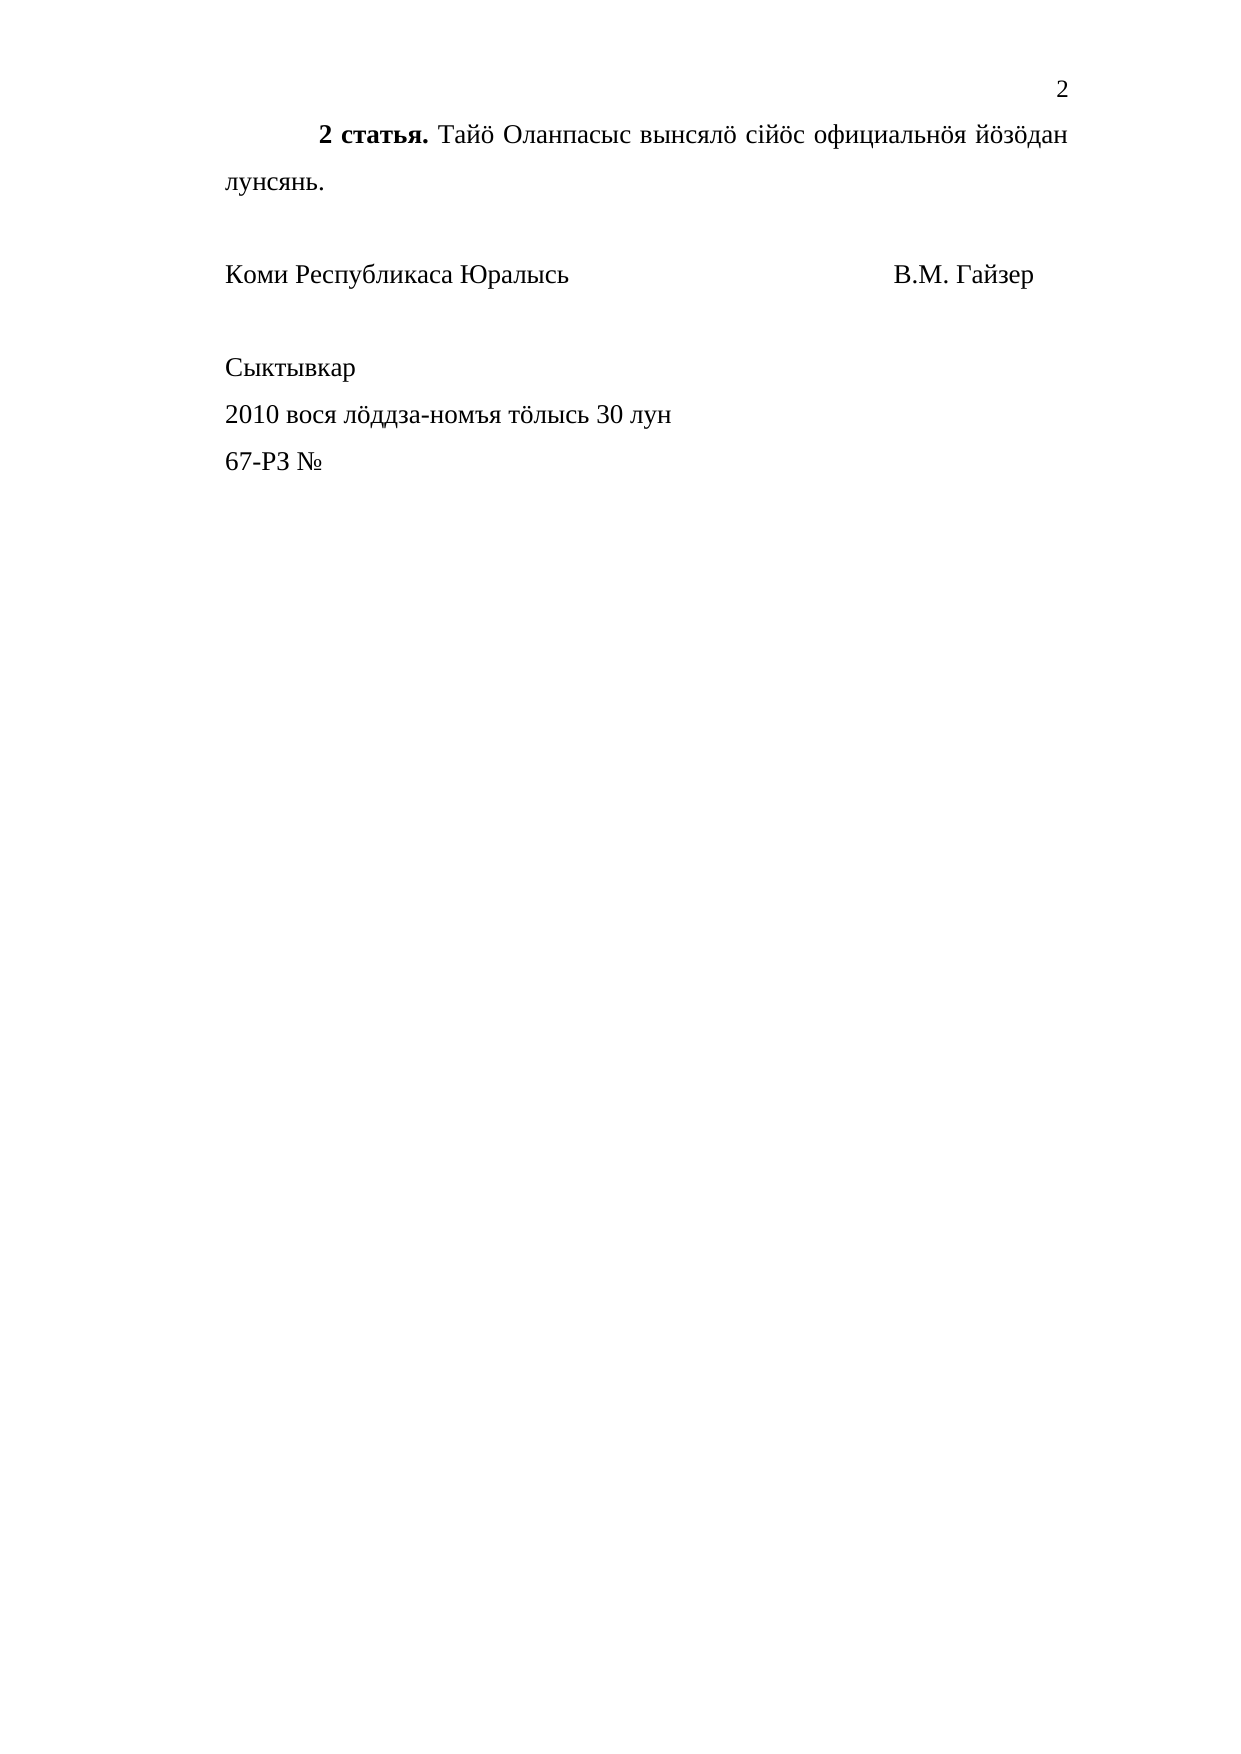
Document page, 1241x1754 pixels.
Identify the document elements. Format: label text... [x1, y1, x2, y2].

text 67-РЗ № [225, 445, 1069, 476]
text 2 статья. Тайö Оланпасыс вынсялö сійöс официальнöя йöзöдан лунсянь. [225, 118, 1069, 196]
text Коми Республикаса Юралысь В.М. Гайзер [225, 258, 1069, 289]
text Сыктывкар [225, 351, 1069, 383]
text 2010 вося лöддза-номъя тöлысь 30 лун [225, 398, 1069, 429]
